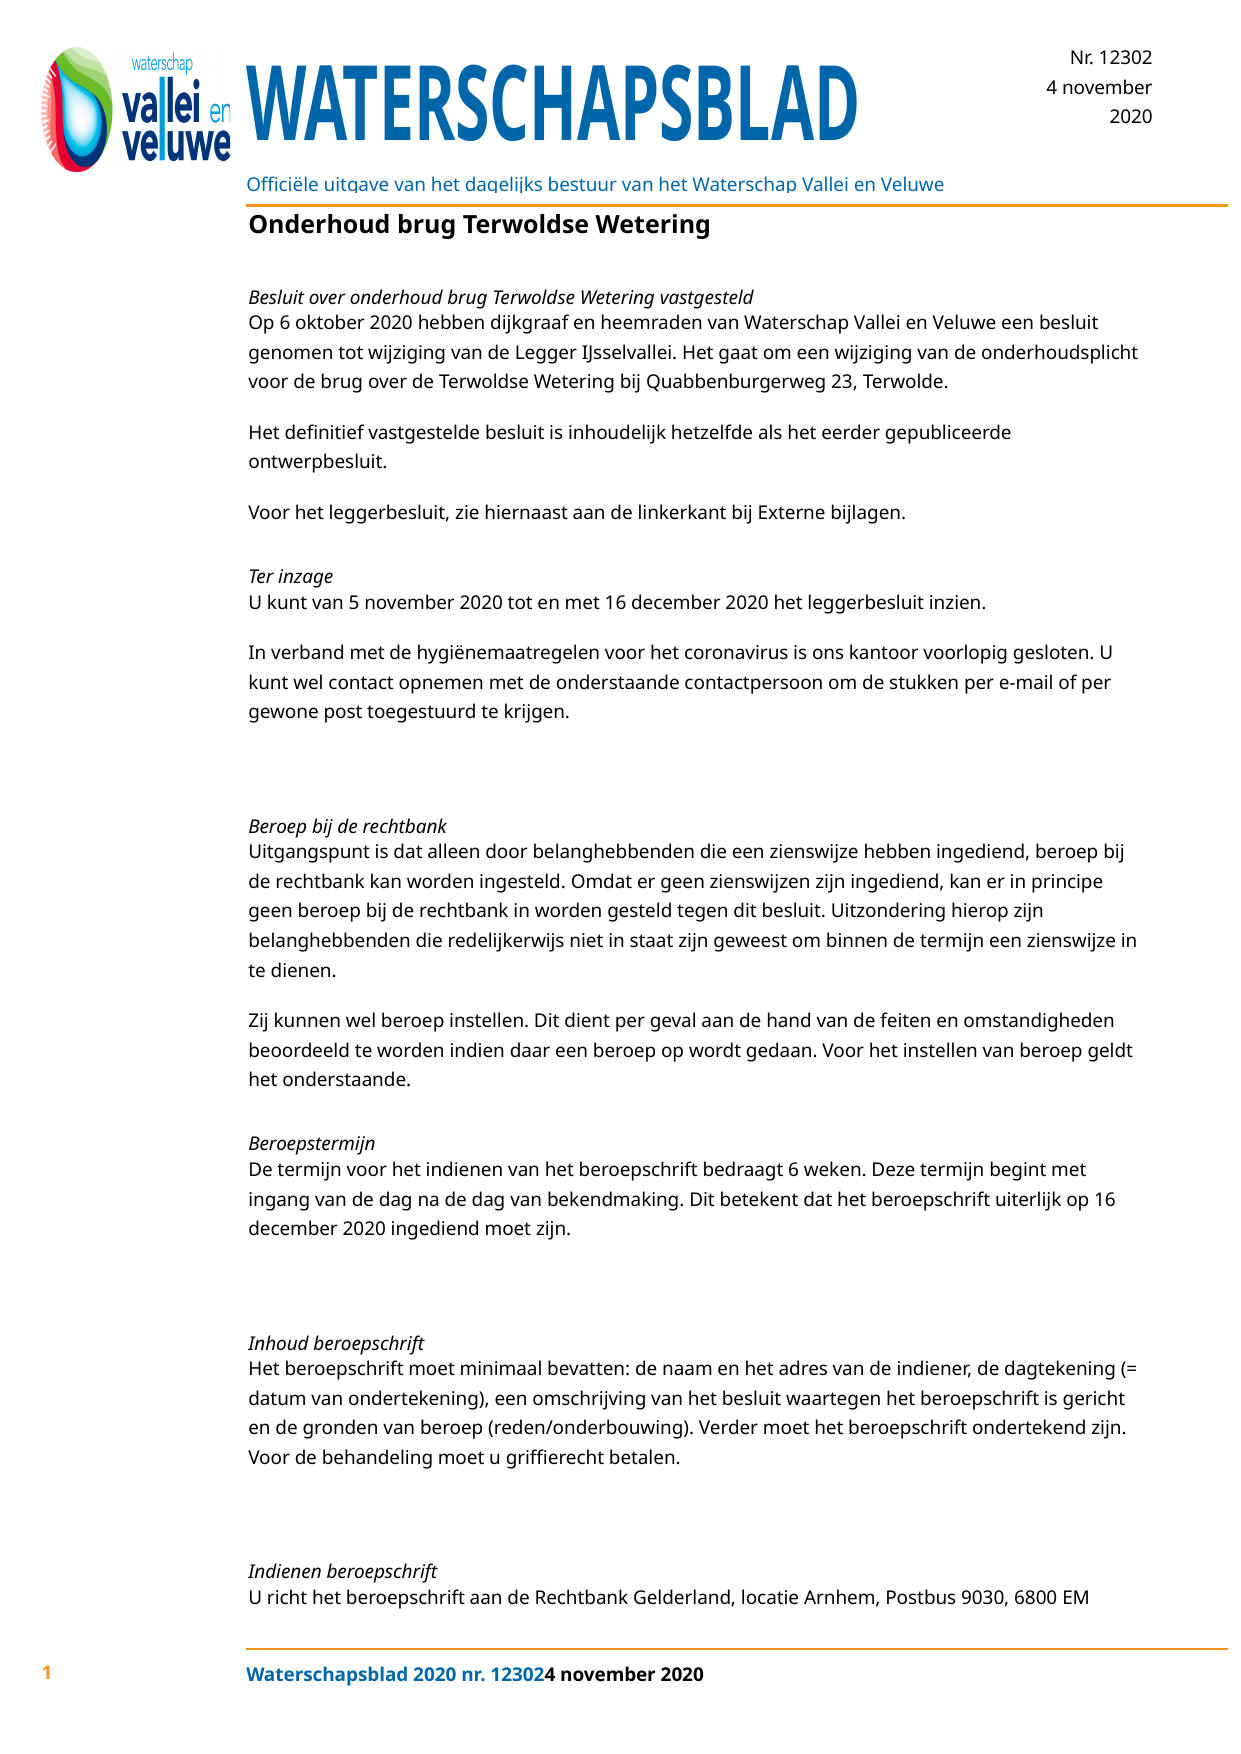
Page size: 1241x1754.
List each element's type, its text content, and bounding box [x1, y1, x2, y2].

text Het beroepschrift moet minimaal bevatten: de naam en het adres van de indiener, de dagtekening (= datum van ondertekening), een omschrijving van het besluit waartegen het beroepschrift is gericht en de gronden van beroep (reden/onderbouwing). Verder moet het beroepschrift ondertekend zijn. Voor de behandeling moet u griffierecht betalen. [248, 1355, 1152, 1470]
picture [41, 47, 231, 172]
text Op 6 oktober 2020 hebben dijkgraaf en heemraden van Waterschap Vallei en Veluwe een besluit genomen tot wijziging van de Legger IJsselvallei. Het gaat om een wijziging van de onderhoudsplicht voor de brug over de Terwoldse Wetering bij Quabbenburgerweg 23, Terwolde. [248, 309, 1152, 394]
text Voor het leggerbesluit, zie hiernaast aan de linkerkant bij Externe bijlagen. [248, 499, 1152, 525]
text In verband met de hygiënemaatregelen voor het coronavirus is ons kantoor voorlopig gesloten. U kunt wel contact opnemen met de onderstaande contactpersoon om de stukken per e-mail of per gewone post toegestuurd te krijgen. [248, 639, 1152, 724]
text Inhoud beroepschrift [248, 1330, 1152, 1355]
text Uitgangspunt is dat alleen door belanghebbenden die een zienswijze hebben ingediend, beroep bij de rechtbank kan worden ingesteld. Omdat er geen zienswijzen zijn ingediend, kan er in principe geen beroep bij de rechtbank in worden gesteld tegen dit besluit. Uitzondering hierop zijn belanghebbenden die redelijkerwijs niet in staat zijn geweest om binnen de termijn een zienswijze in te dienen. [248, 838, 1152, 983]
text Zij kunnen wel beroep instellen. Dit dient per geval aan de hand van de feiten en omstandigheden beoordeeld te worden indien daar een beroep op wordt gedaan. Voor het instellen van beroep geldt het onderstaande. [248, 1007, 1152, 1092]
text Het definitief vastgestelde besluit is inhoudelijk hetzelfde als het eerder gepubliceerde ontwerpbesluit. [248, 419, 1152, 474]
text Beroepstermijn [248, 1130, 1152, 1156]
text Onderhoud brug Terwoldse Wetering [248, 207, 1152, 241]
text Besluit over onderhoud brug Terwoldse Wetering vastgesteld [248, 284, 1152, 309]
text U kunt van 5 november 2020 tot en met 16 december 2020 het leggerbesluit inzien. [248, 589, 1152, 614]
text U richt het beroepschrift aan de Rechtbank Gelderland, locatie Arnhem, Postbus 9030, 6800 EM [248, 1584, 1152, 1610]
text Beroep bij de rechtbank [248, 813, 1152, 838]
text De termijn voor het indienen van het beroepschrift bedraagt 6 weken. Deze termijn begint met ingang van de dag na de dag van bekendmaking. Dit betekent dat het beroepschrift uiterlijk op 16 december 2020 ingediend moet zijn. [248, 1156, 1152, 1241]
text Ter inzage [248, 563, 1152, 589]
text Indienen beroepschrift [248, 1558, 1152, 1584]
